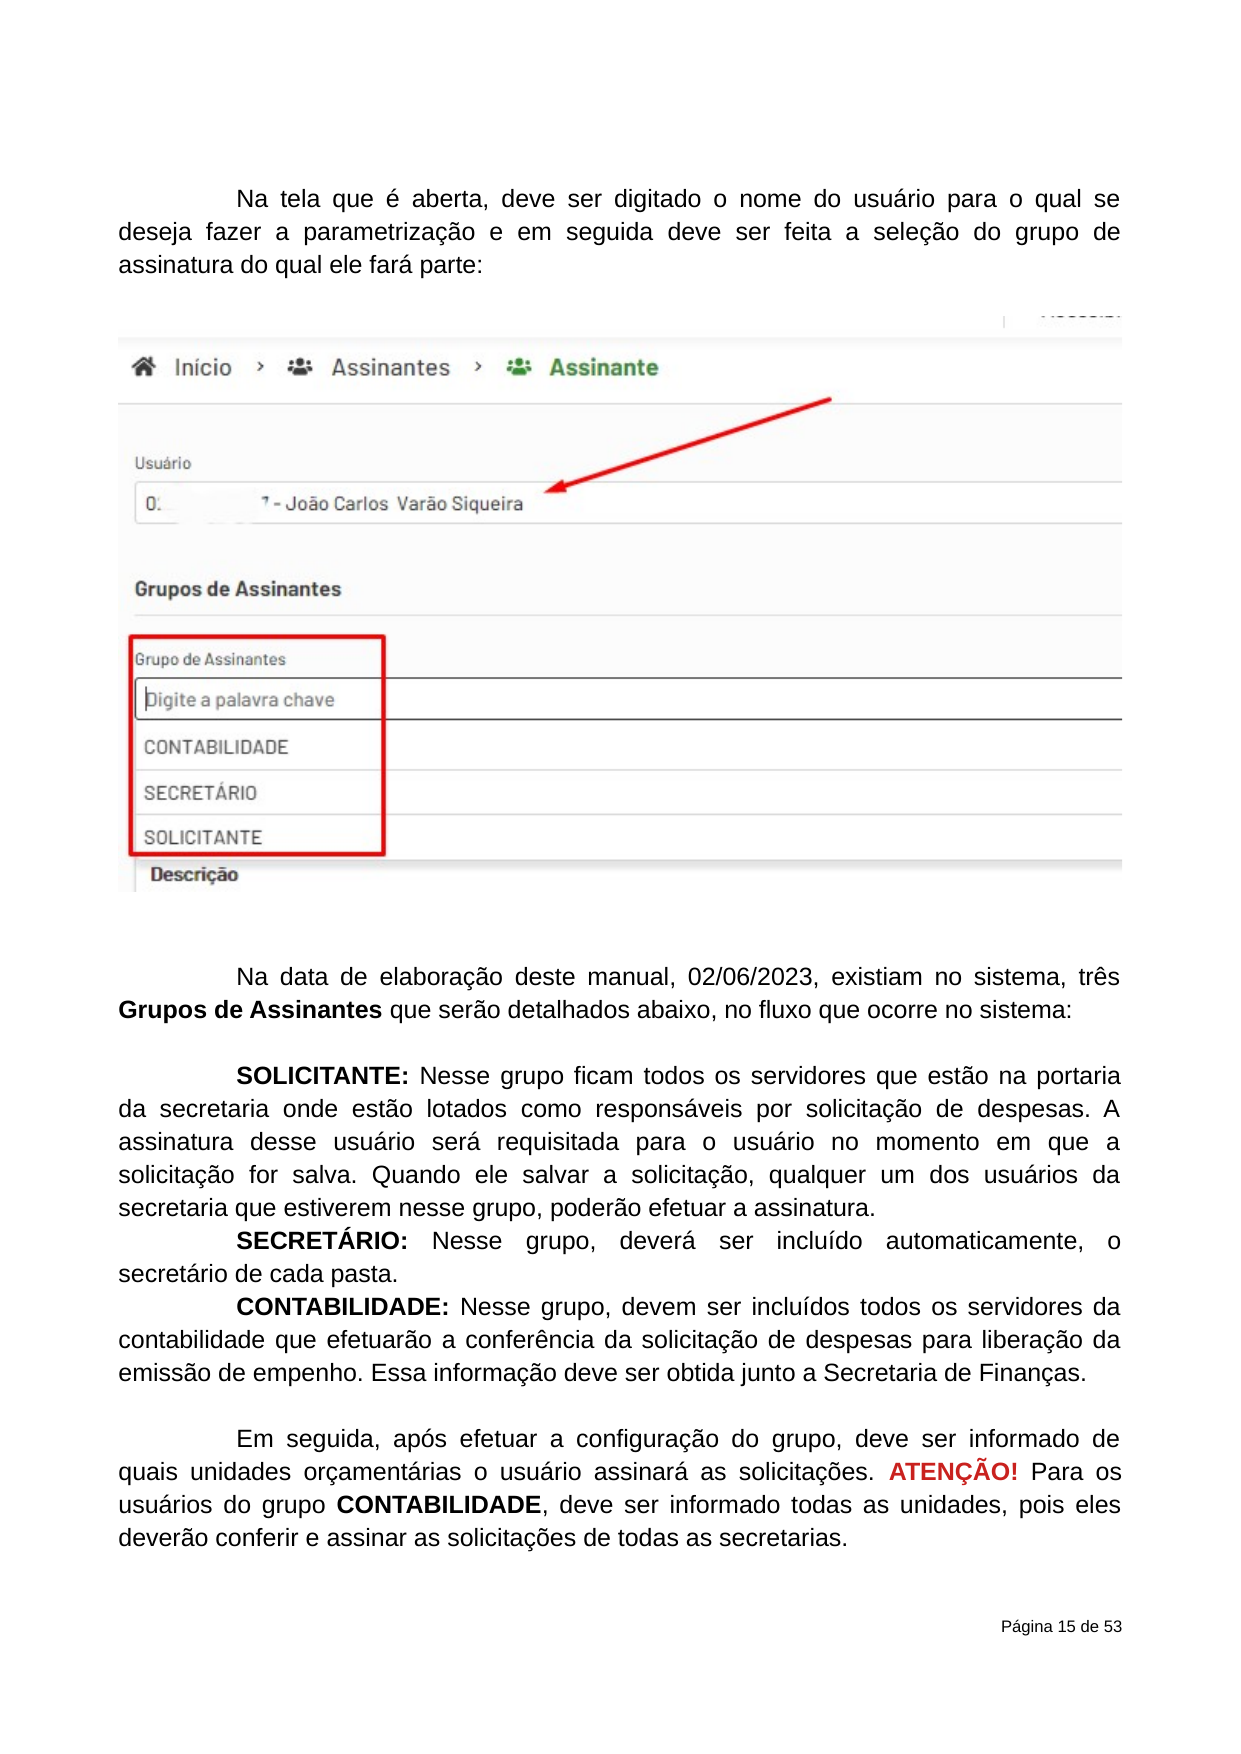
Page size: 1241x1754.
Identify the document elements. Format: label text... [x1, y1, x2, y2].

picture [118, 316, 1123, 892]
text CONTABILIDADE: Nesse grupo, devem ser incluídos todos os servidores da contabilidade que efetuarão a conferência da solicitação de despesas para liberação da emissão de empenho. Essa informação deve ser obtida junto a Secretaria de Finanças. [118, 1292, 1122, 1387]
text Na tela que é aberta, deve ser digitado o nome do usuário para o qual se deseja fazer a parametrização e em seguida deve ser feita a seleção do grupo de assinatura do qual ele fará parte: [118, 184, 1122, 279]
text SOLICITANTE: Nesse grupo ficam todos os servidores que estão na portaria da secretaria onde estão lotados como responsáveis por solicitação de despesas. A assinatura desse usuário será requisitada para o usuário no momento em que a solicitação for salva. Quando ele salvar a solicitação, qualquer um dos usuários da secretaria que estiverem nesse grupo, poderão efetuar a assinatura. [118, 1061, 1122, 1222]
text SECRETÁRIO: Nesse grupo, deverá ser incluído automaticamente, o secretário de cada pasta. [118, 1226, 1122, 1288]
text Em seguida, após efetuar a configuração do grupo, deve ser informado de quais unidades orçamentárias o usuário assinará as solicitações. ATENÇÃO! Para os usuários do grupo CONTABILIDADE, deve ser informado todas as unidades, pois eles deverão conferir e assinar as solicitações de todas as secretarias. [118, 1424, 1122, 1552]
text Na data de elaboração deste manual, 02/06/2023, existiam no sistema, três Grupos de Assinantes que serão detalhados abaixo, no fluxo que ocorre no sistema: [118, 962, 1122, 1024]
